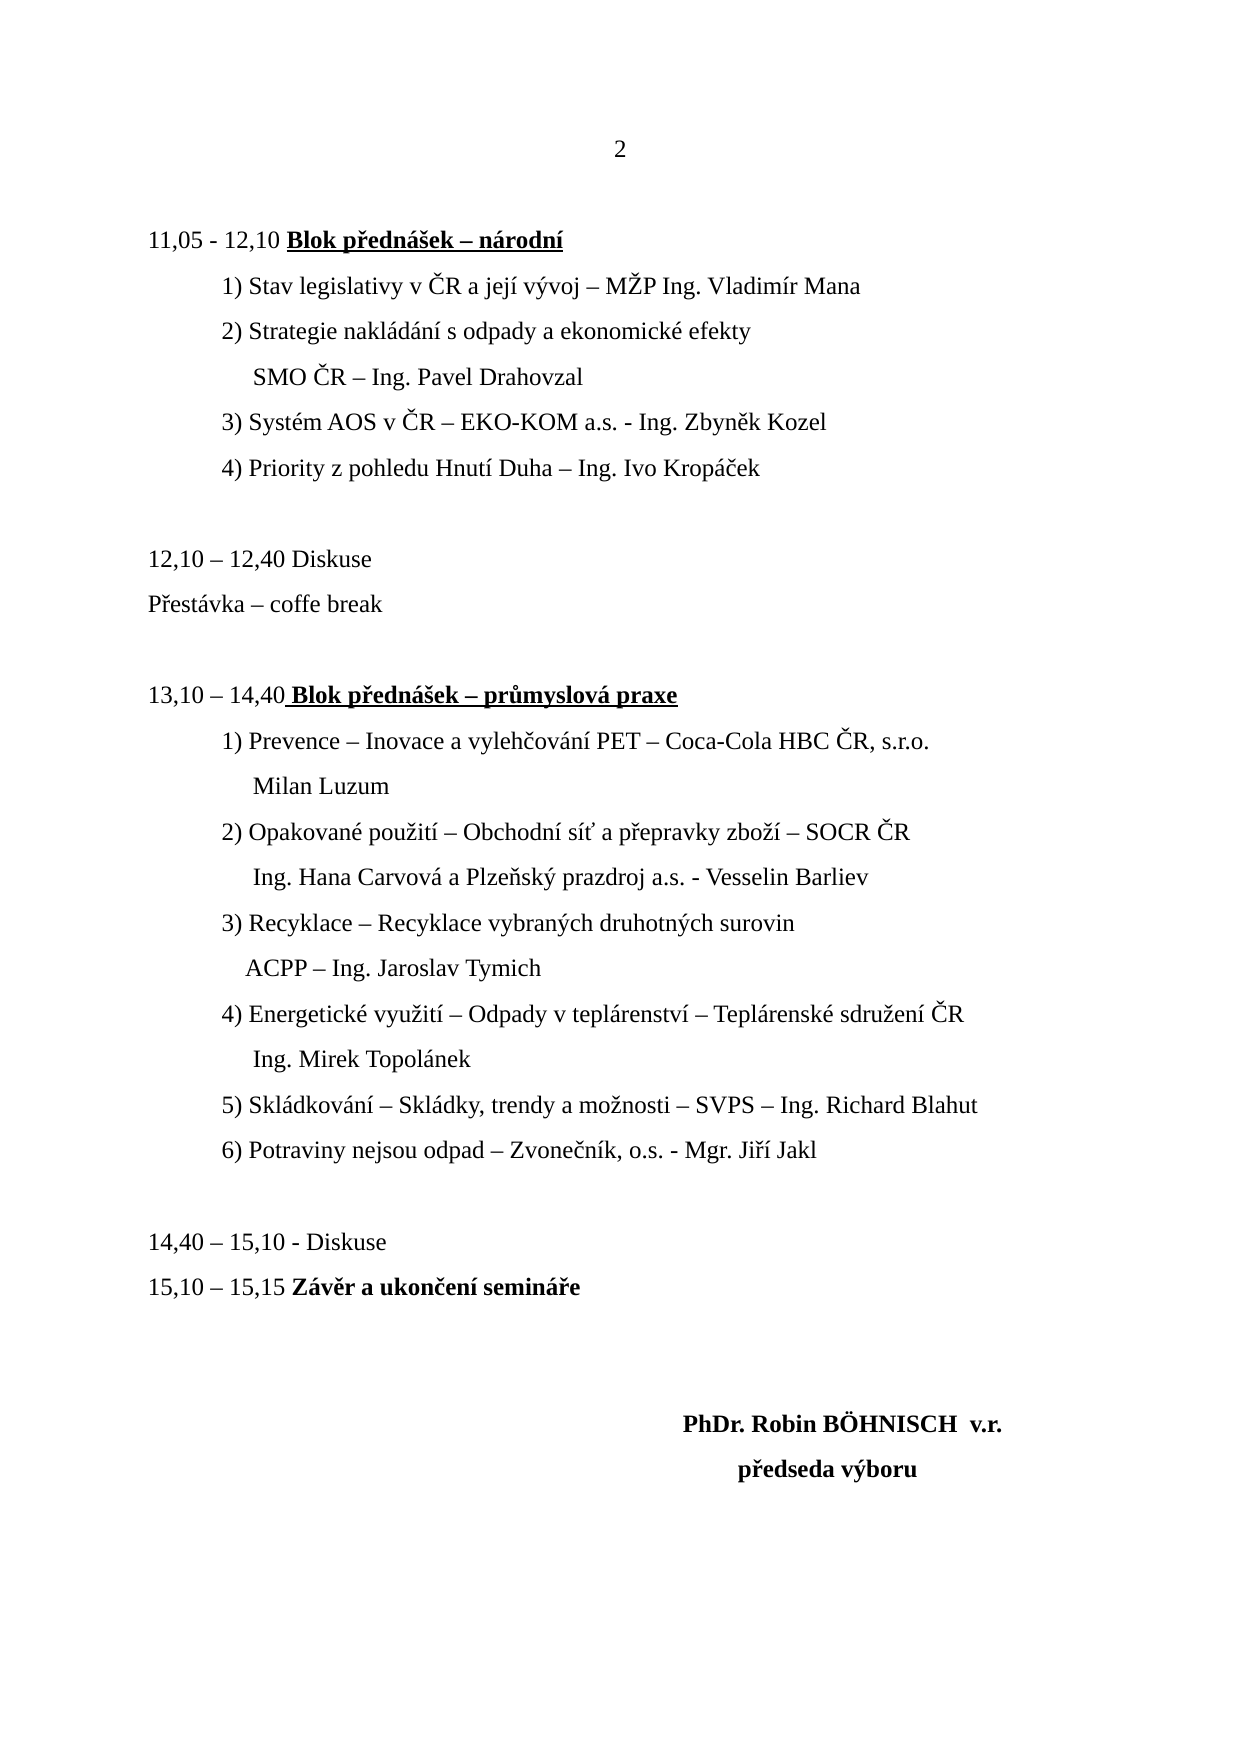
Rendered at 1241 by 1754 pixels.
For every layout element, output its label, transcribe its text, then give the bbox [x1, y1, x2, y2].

text Přestávka – coffe break [148, 589, 1092, 618]
text PhDr. Robin BÖHNISCH v.r. [148, 1409, 1092, 1437]
text 2) Strategie nakládání s odpady a ekonomické efekty [148, 316, 1092, 345]
text 3) Systém AOS v ČR – EKO-KOM a.s. - Ing. Zbyněk Kozel [148, 407, 1092, 436]
text 4) Priority z pohledu Hnutí Duha – Ing. Ivo Kropáček [148, 453, 1092, 482]
text 1) Prevence – Inovace a vylehčování PET – Coca-Cola HBC ČR, s.r.o. [148, 726, 1092, 755]
text 15,10 – 15,15 Závěr a ukončení semináře [148, 1272, 1092, 1301]
text 5) Skládkování – Skládky, trendy a možnosti – SVPS – Ing. Richard Blahut [148, 1090, 1092, 1119]
text 11,05 - 12,10 Blok přednášek – národní [148, 225, 1092, 254]
text ACPP – Ing. Jaroslav Tymich [148, 953, 1092, 982]
text předseda výboru [148, 1454, 1092, 1483]
text 12,10 – 12,40 Diskuse [148, 544, 1092, 573]
text Milan Luzum [148, 771, 1092, 800]
text 14,40 – 15,10 - Diskuse [148, 1227, 1092, 1255]
text 1) Stav legislativy v ČR a její vývoj – MŽP Ing. Vladimír Mana [148, 271, 1092, 299]
text 6) Potraviny nejsou odpad – Zvonečník, o.s. - Mgr. Jiří Jakl [148, 1136, 1092, 1164]
text 2 [148, 134, 1092, 163]
text 3) Recyklace – Recyklace vybraných druhotných surovin [148, 908, 1092, 937]
text SMO ČR – Ing. Pavel Drahovzal [148, 362, 1092, 391]
text Ing. Mirek Topolánek [148, 1044, 1092, 1073]
text Ing. Hana Carvová a Plzeňský prazdroj a.s. - Vesselin Barliev [148, 862, 1092, 891]
text 4) Energetické využití – Odpady v teplárenství – Teplárenské sdružení ČR [148, 999, 1092, 1028]
text 13,10 – 14,40 Blok přednášek – průmyslová praxe [148, 680, 1092, 709]
text 2) Opakované použití – Obchodní síť a přepravky zboží – SOCR ČR [148, 817, 1092, 846]
